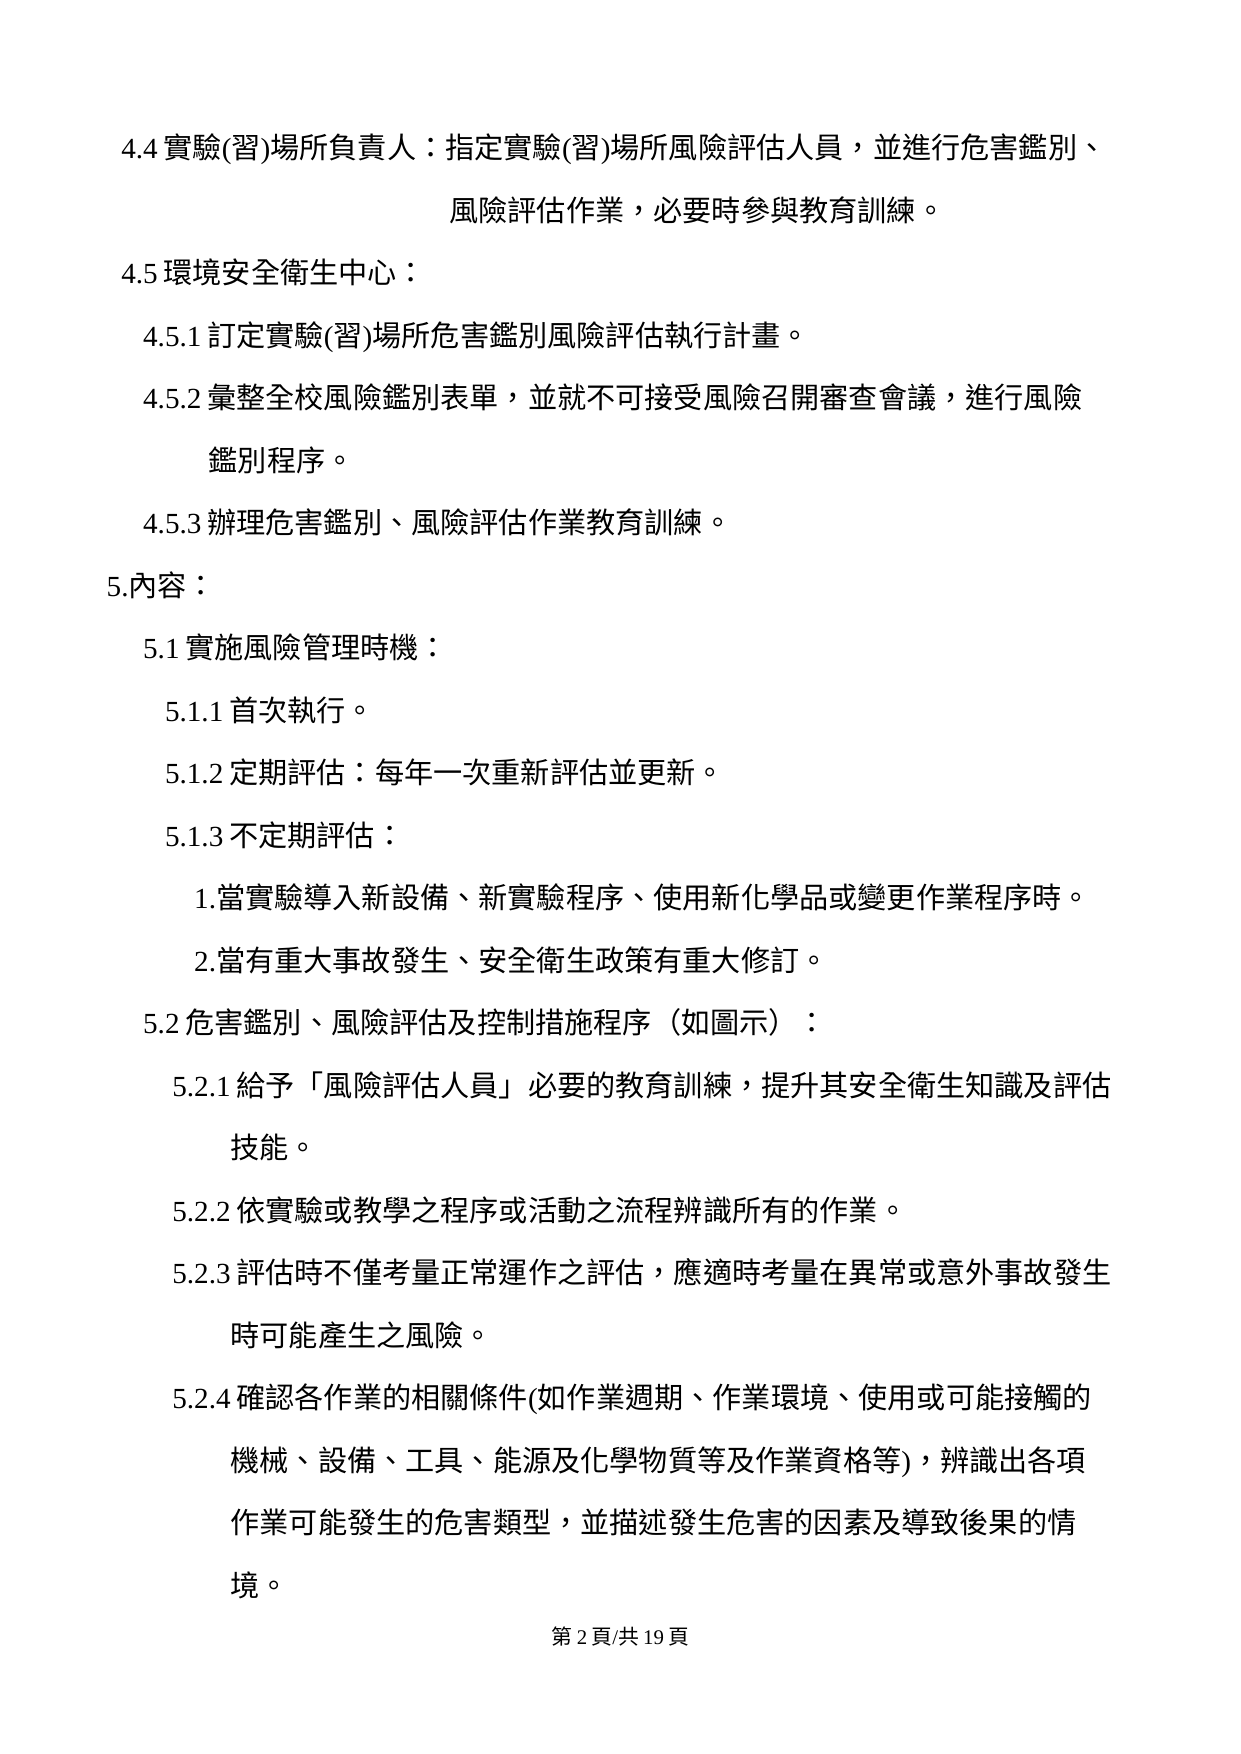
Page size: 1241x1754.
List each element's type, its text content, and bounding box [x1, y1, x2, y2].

text 4.5.3辦理危害鑑別、風險評估作業教育訓練。 [106, 479, 1134, 542]
text 5.內容： [106, 542, 1134, 604]
text 4.5.2彙整全校風險鑑別表單，並就不可接受風險召開審查會議，進行風險 [106, 354, 1134, 417]
text 時可能產生之風險。 [106, 1292, 1134, 1354]
text 5.1實施風險管理時機： [106, 604, 1134, 667]
text 5.2.1給予「風險評估人員」必要的教育訓練，提升其安全衛生知識及評估 [106, 1042, 1134, 1104]
text 技能。 [106, 1104, 1134, 1167]
text 風險評估作業，必要時參與教育訓練。 [106, 167, 1134, 229]
text 5.2危害鑑別、風險評估及控制措施程序（如圖示）： [106, 979, 1134, 1042]
text 5.2.2依實驗或教學之程序或活動之流程辨識所有的作業。 [106, 1167, 1134, 1229]
text 作業可能發生的危害類型，並描述發生危害的因素及導致後果的情 [106, 1479, 1134, 1542]
text 5.2.4確認各作業的相關條件(如作業週期、作業環境、使用或可能接觸的 [106, 1354, 1134, 1417]
text 境。 [106, 1542, 1134, 1604]
text 鑑別程序。 [106, 417, 1134, 479]
text 機械、設備、工具、能源及化學物質等及作業資格等)，辨識出各項 [106, 1417, 1134, 1479]
text 4.5.1訂定實驗(習)場所危害鑑別風險評估執行計畫。 [106, 292, 1134, 354]
text 4.5環境安全衛生中心： [106, 229, 1134, 292]
text 2.當有重大事故發生、安全衛生政策有重大修訂。 [106, 917, 1134, 979]
text 1.當實驗導入新設備、新實驗程序、使用新化學品或變更作業程序時。 [106, 854, 1134, 917]
text 5.1.3不定期評估： [106, 792, 1134, 854]
text 4.4實驗(習)場所負責人：指定實驗(習)場所風險評估人員，並進行危害鑑別、 [106, 104, 1134, 167]
text 5.2.3評估時不僅考量正常運作之評估，應適時考量在異常或意外事故發生 [106, 1229, 1134, 1292]
text 5.1.1首次執行。 [106, 667, 1134, 729]
text 5.1.2定期評估：每年一次重新評估並更新。 [106, 729, 1134, 792]
